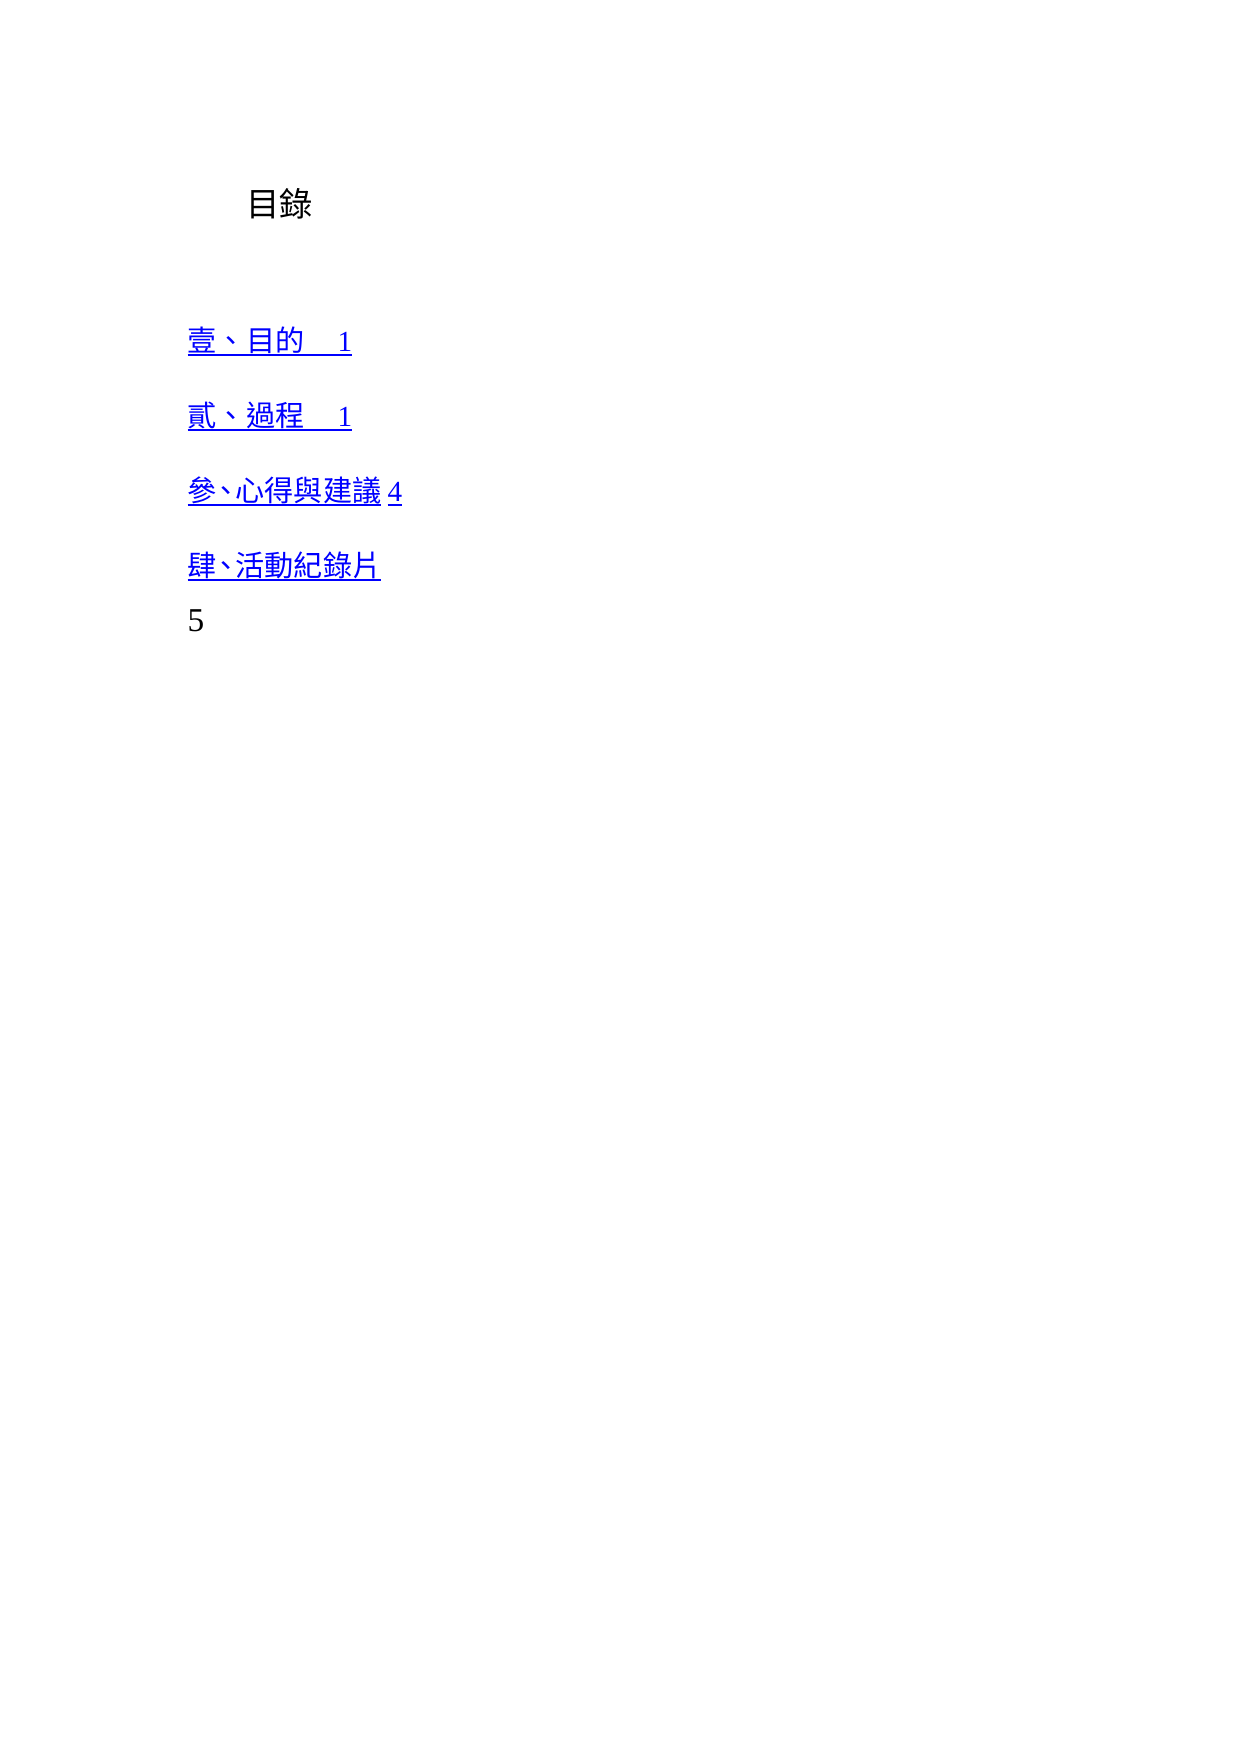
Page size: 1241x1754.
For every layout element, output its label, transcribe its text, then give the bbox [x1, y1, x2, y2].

text 肆、活動紀錄片 [187, 526, 1053, 601]
text 5 [187, 601, 1053, 638]
text 貳、過程 1 [187, 376, 1053, 451]
text 壹、目的 1 [187, 301, 1053, 376]
text 目錄 [187, 164, 1053, 239]
text 參、心得與建議 4 [187, 451, 1053, 526]
